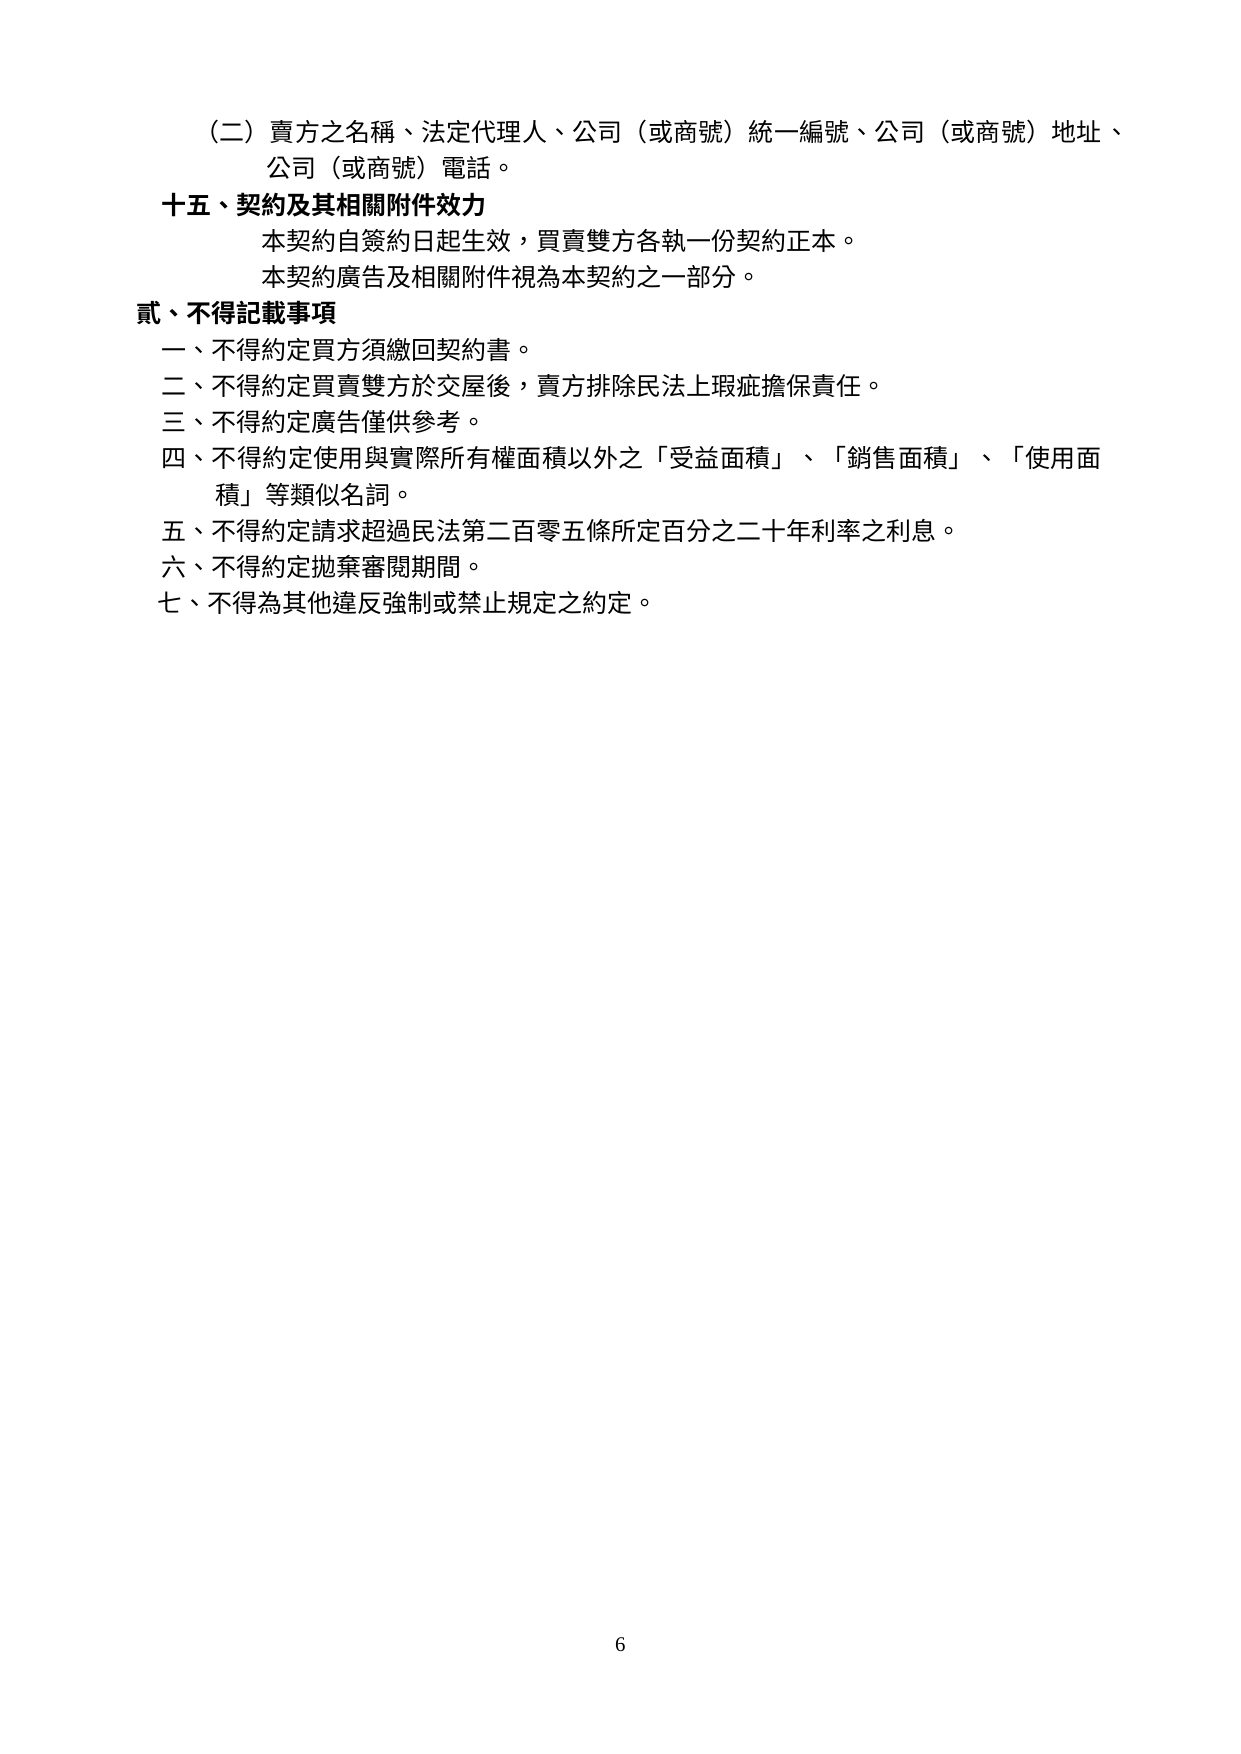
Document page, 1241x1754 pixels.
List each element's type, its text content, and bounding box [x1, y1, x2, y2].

text 本契約自簽約日起生效，買賣雙方各執一份契約正本。 [211, 221, 1104, 258]
text 六、不得約定拋棄審閱期間。 [136, 548, 1104, 584]
text 貳、不得記載事項 [136, 294, 1104, 330]
text 四、不得約定使用與實際所有權面積以外之「受益面積」、「銷售面積」、「使用面積」等類似名詞。 [161, 439, 1104, 511]
text 一、不得約定買方須繳回契約書。 [136, 330, 1104, 366]
text 二、不得約定買賣雙方於交屋後，賣方排除民法上瑕疵擔保責任。 [136, 366, 1104, 403]
text 十五、契約及其相關附件效力 [136, 185, 1104, 221]
text （二）賣方之名稱、法定代理人、公司（或商號）統一編號、公司（或商號）地址、公司（或商號）電話。 [194, 113, 1104, 185]
text 五、不得約定請求超過民法第二百零五條所定百分之二十年利率之利息。 [136, 511, 1104, 548]
text 七、不得為其他違反強制或禁止規定之約定。 [136, 584, 1104, 620]
text 三、不得約定廣告僅供參考。 [136, 403, 1104, 439]
text 本契約廣告及相關附件視為本契約之一部分。 [211, 258, 1104, 294]
